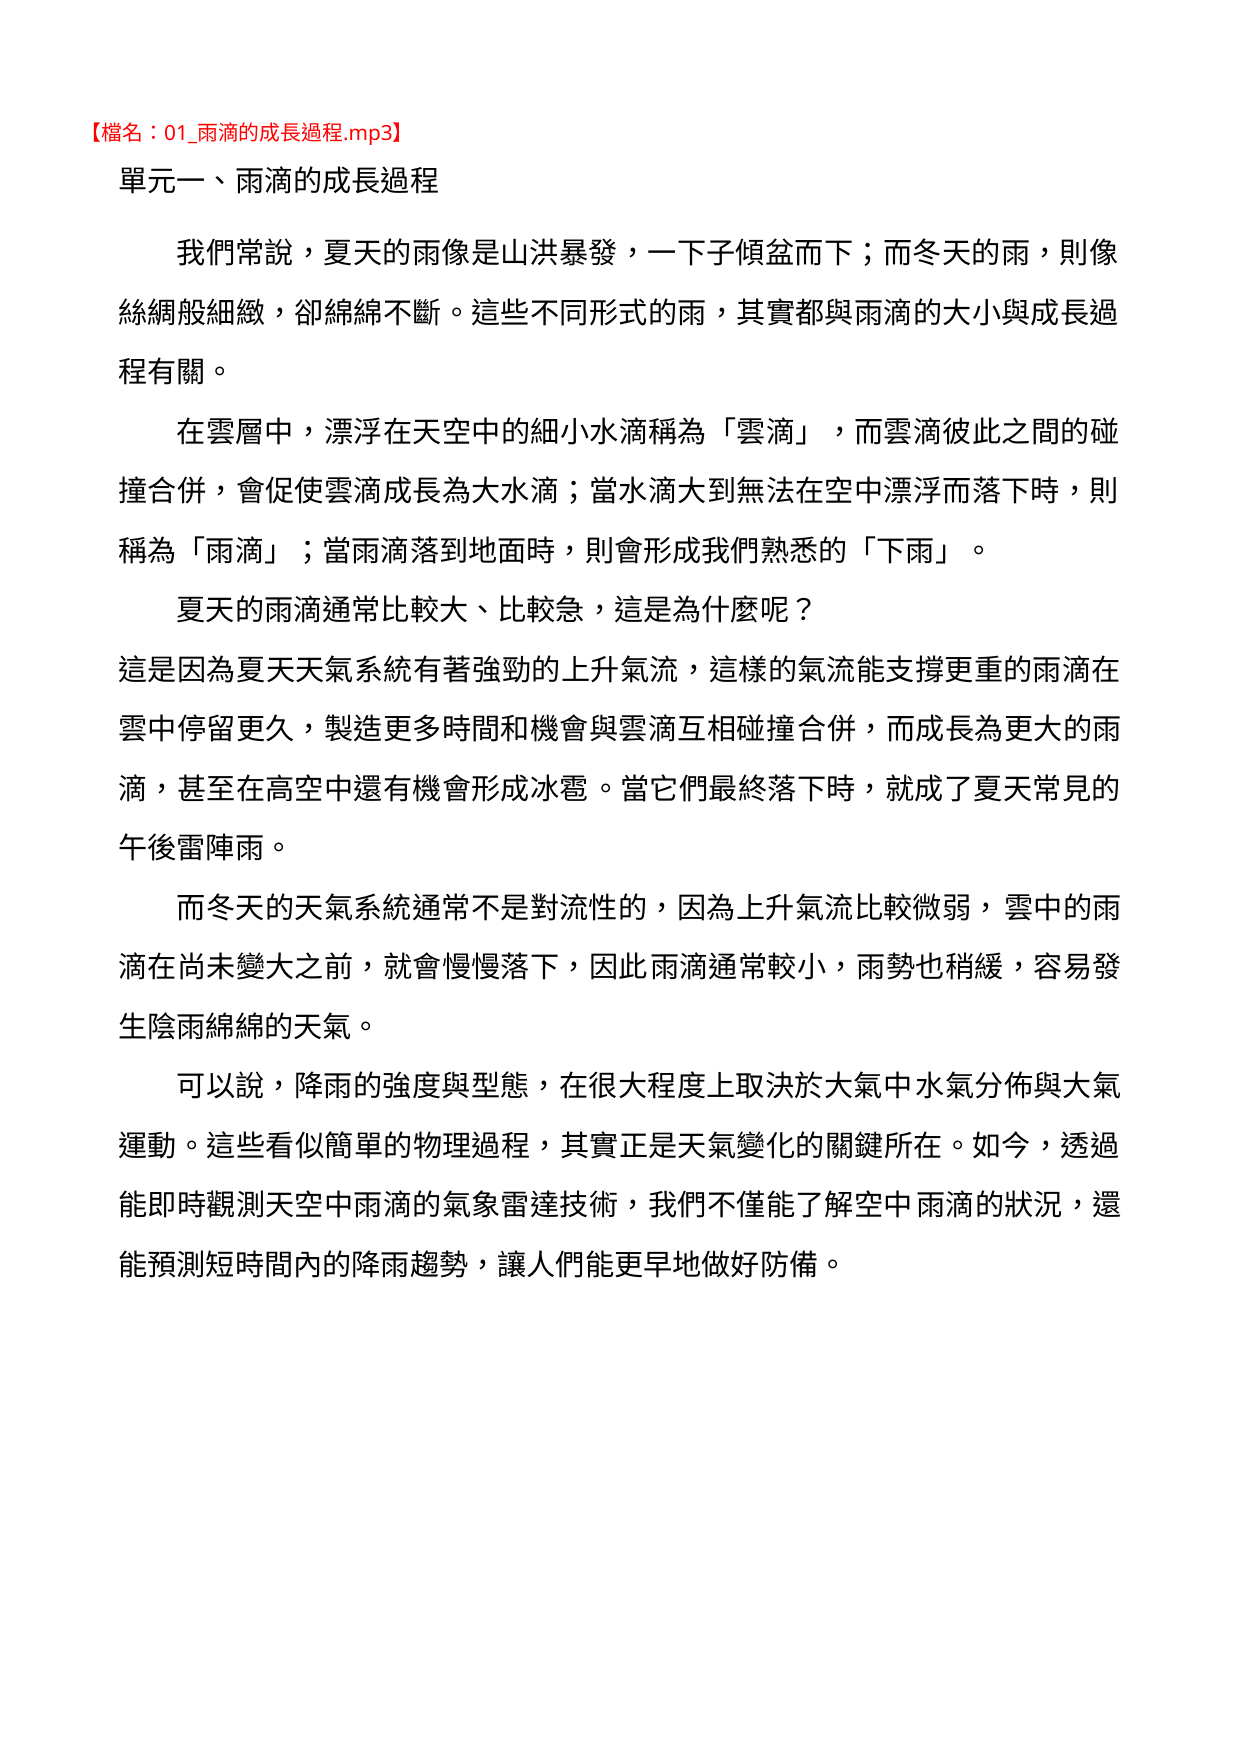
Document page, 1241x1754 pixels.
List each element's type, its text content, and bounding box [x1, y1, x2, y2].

text 我們常說，夏天的雨像是山洪暴發，一下子傾盆而下；而冬天的雨，則像絲綢般細緻，卻綿綿不斷。這些不同形式的雨，其實都與雨滴的大小與成長過程有關。 [118, 233, 1122, 391]
text 【檔名：01_雨滴的成長過程.mp3】 [81, 118, 1122, 147]
text 而冬天的天氣系統通常不是對流性的，因為上升氣流比較微弱，雲中的雨滴在尚未變大之前，就會慢慢落下，因此雨滴通常較小，雨勢也稍緩，容易發生陰雨綿綿的天氣。 [118, 887, 1122, 1046]
text 夏天的雨滴通常比較大、比較急，這是為什麼呢？ 這是因為夏天天氣系統有著強勁的上升氣流，這樣的氣流能支撐更重的雨滴在雲中停留更久，製造更多時間和機會與雲滴互相碰撞合併，而成長為更大的雨滴，甚至在高空中還有機會形成冰雹。當它們最終落下時，就成了夏天常見的午後雷陣雨。 [118, 589, 1122, 867]
text 單元一、雨滴的成長過程 [118, 161, 1122, 200]
text 在雲層中，漂浮在天空中的細小水滴稱為「雲滴」，而雲滴彼此之間的碰撞合併，會促使雲滴成長為大水滴；當水滴大到無法在空中漂浮而落下時，則稱為「雨滴」；當雨滴落到地面時，則會形成我們熟悉的「下雨」。 [118, 411, 1122, 570]
text 可以說，降雨的強度與型態，在很大程度上取決於大氣中水氣分佈與大氣運動。這些看似簡單的物理過程，其實正是天氣變化的關鍵所在。如今，透過能即時觀測天空中雨滴的氣象雷達技術，我們不僅能了解空中雨滴的狀況，還能預測短時間內的降雨趨勢，讓人們能更早地做好防備。 [118, 1065, 1122, 1283]
